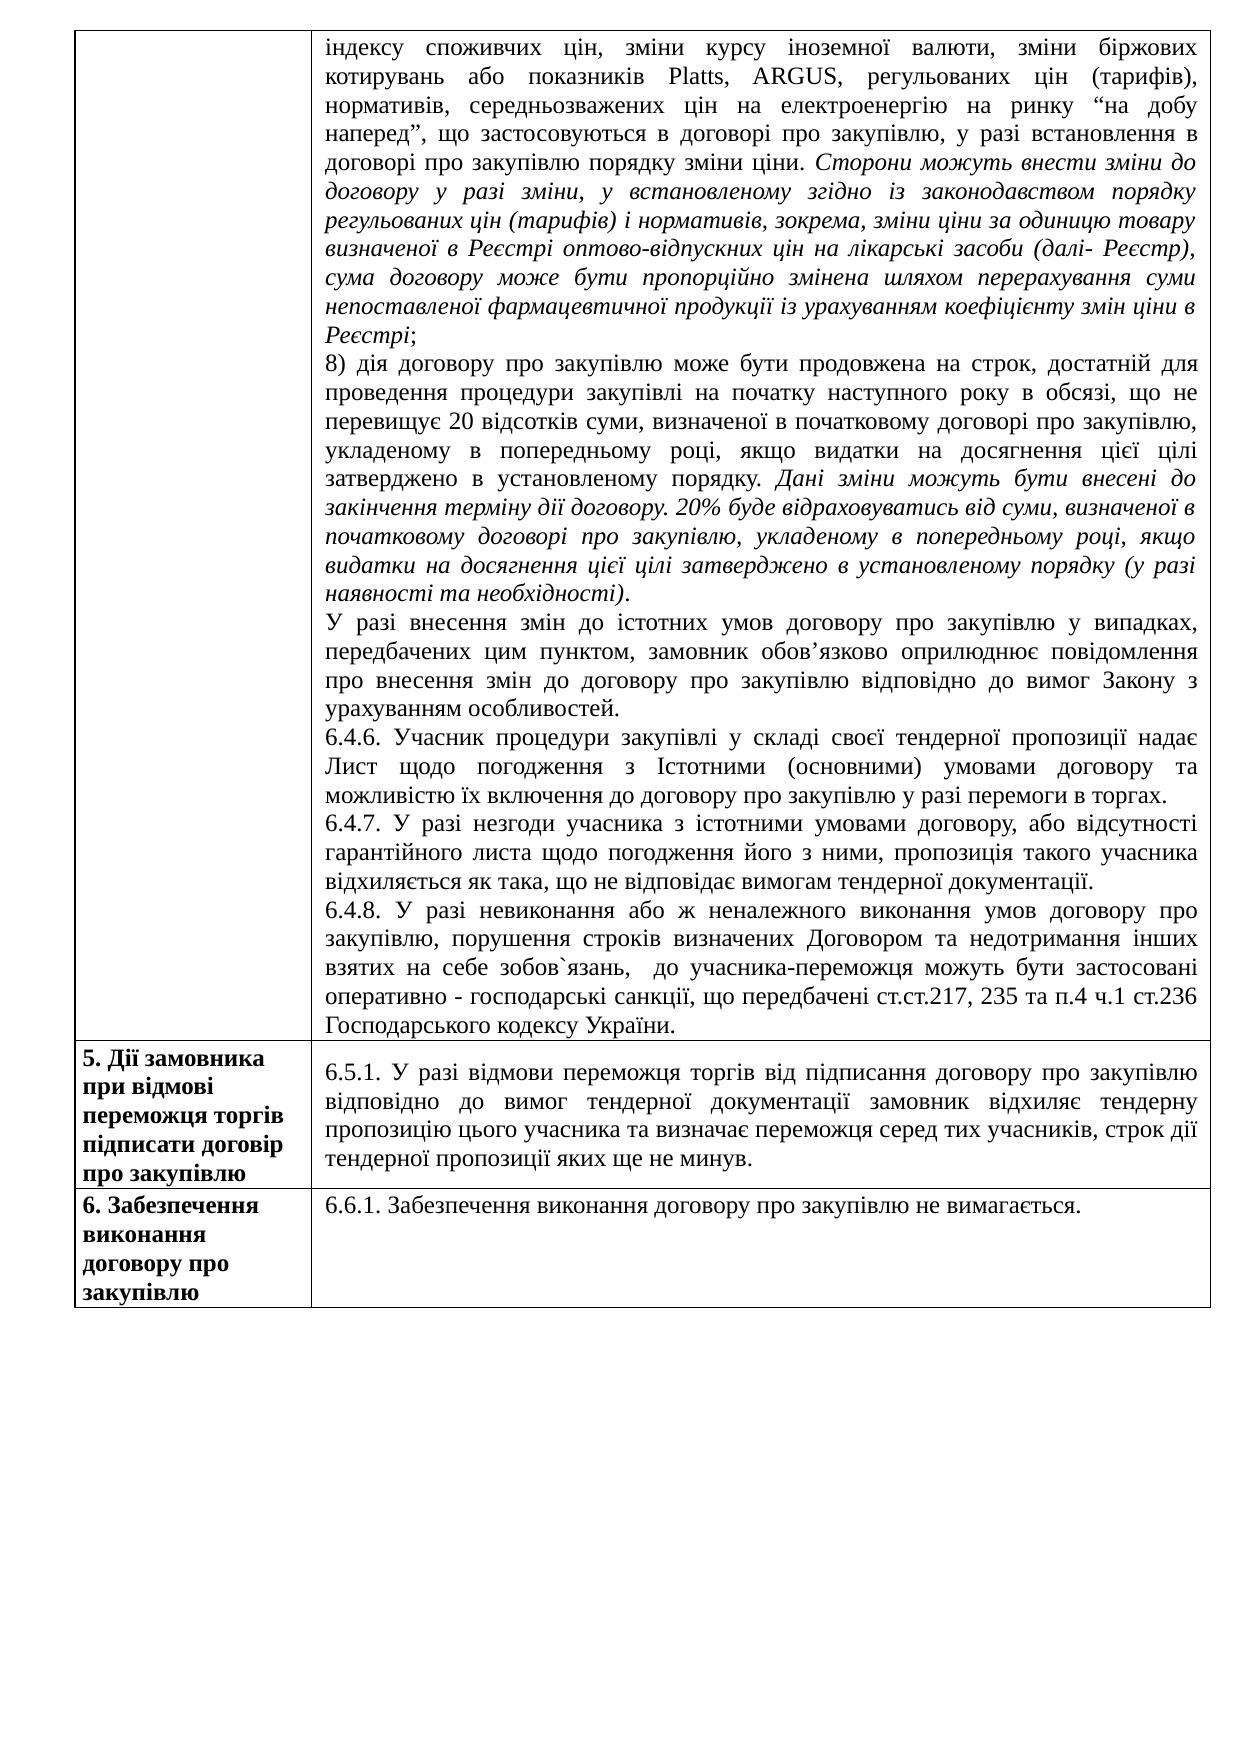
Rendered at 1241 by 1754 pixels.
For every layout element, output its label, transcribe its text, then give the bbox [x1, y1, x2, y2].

table_cell індексу споживчих цін, зміни курсу іноземної валюти, зміни біржових котирувань або показників Platts, ARGUS, регульованих цін (тарифів), нормативів, середньозважених цін на електроенергію на ринку “на добу наперед”, що застосовуються в договорі про закупівлю, у разі встановлення в договорі про закупівлю порядку зміни ціни. Сторони можуть внести зміни до договору у разі зміни, у встановленому згідно із законодавством порядку регульованих цін (тарифів) і нормативів, зокрема, зміни ціни за одиницю товару визначеної в Реєстрі оптово-відпускних цін на лікарські засоби (далі- Реєстр), сума договору може бути пропорційно змінена шляхом перерахування суми непоставленої фармацевтичної продукції із урахуванням коефіцієнту змін ціни в Реєстрі; 8) дія договору про закупівлю може бути продовжена на строк, достатній для проведення процедури закупівлі на початку наступного року в обсязі, що не перевищує 20 відсотків суми, визначеної в початковому договорі про закупівлю, укладеному в попередньому році, якщо видатки на досягнення цієї цілі затверджено в установленому порядку. Дані зміни можуть бути внесені до закінчення терміну дії договору. 20% буде відраховуватись від суми, визначеної в початковому договорі про закупівлю, укладеному в попередньому році, якщо видатки на досягнення цієї цілі затверджено в установленому порядку (у разі наявності та необхідності). У разі внесення змін до істотних умов договору про закупівлю у випадках, передбачених цим пунктом, замовник обов’язково оприлюднює повідомлення про внесення змін до договору про закупівлю відповідно до вимог Закону з урахуванням особливостей. 6.4.6. Учасник процедури закупівлі у складі своєї тендерної пропозиції надає Лист щодо погодження з Істотними (основними) умовами договору та можливістю їх включення до договору про закупівлю у разі перемоги в торгах. 6.4.7. У разі незгоди учасника з істотними умовами договору, або відсутності гарантійного листа щодо погодження його з ними, пропозиція такого учасника відхиляється як така, що не відповідає вимогам тендерної документації. 6.4.8. У разі невиконання або ж неналежного виконання умов договору про закупівлю, порушення строків визначених Договором та недотримання інших взятих на себе зобов`язань, до учасника-переможця можуть бути застосовані оперативно - господарські санкції, що передбачені ст.ст.217, 235 та п.4 ч.1 ст.236 Господарського кодексу України. [312, 31, 1210, 1040]
table_cell 6. Забезпечення виконання договору про закупівлю [76, 1189, 311, 1307]
table_cell 6.6.1. Забезпечення виконання договору про закупівлю не вимагається. [312, 1189, 1210, 1307]
table_cell 5. Дії замовника при відмові переможця торгів підписати договір про закупівлю [76, 1041, 311, 1188]
table_cell [76, 31, 311, 1040]
table_cell 6.5.1. У разі відмови переможця торгів від підписання договору про закупівлю відповідно до вимог тендерної документації замовник відхиляє тендерну пропозицію цього учасника та визначає переможця серед тих учасників, строк дії тендерної пропозиції яких ще не минув. [312, 1041, 1210, 1188]
